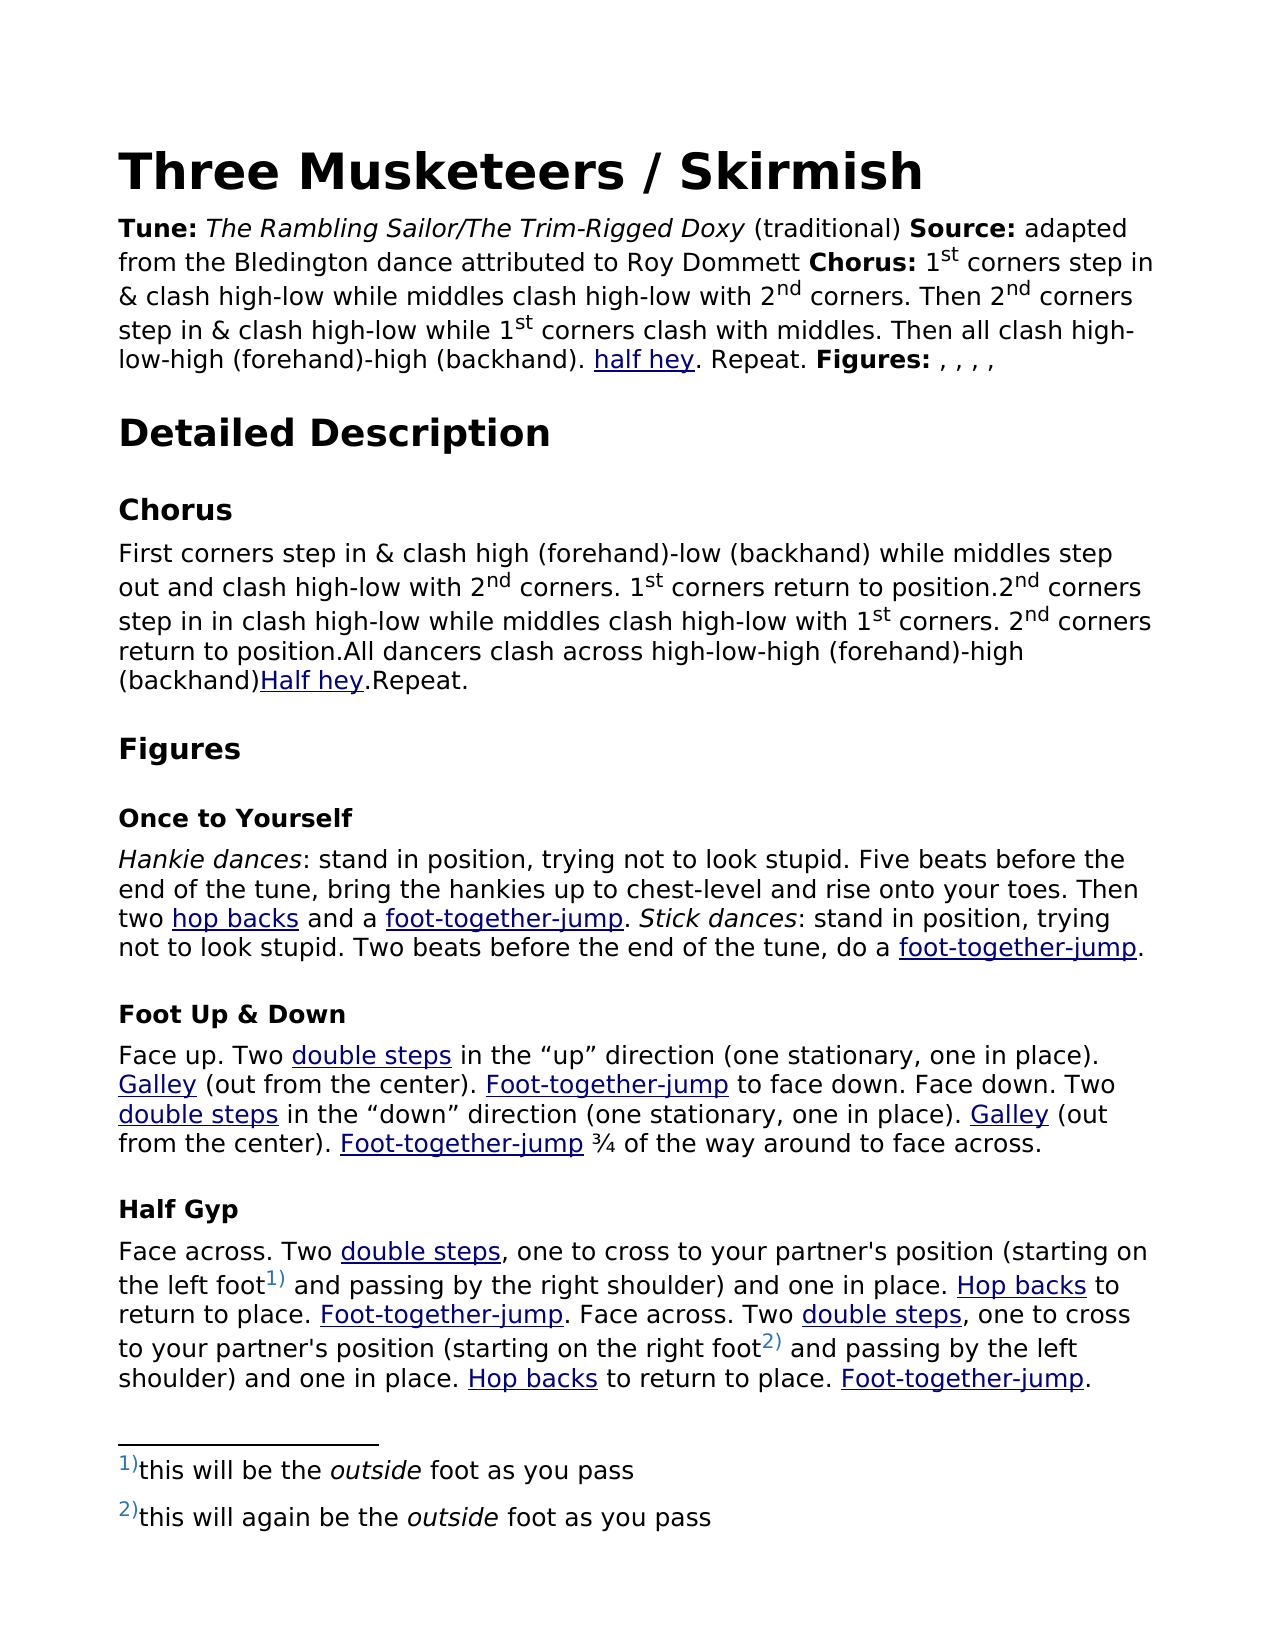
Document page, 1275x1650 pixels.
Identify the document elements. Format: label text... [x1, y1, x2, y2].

text Tune: The Rambling Sailor/The Trim-Rigged Doxy (traditional) Source: adapted from the Bledington dance attributed to Roy Dommett Chorus: 1st corners step in & clash high-low while middles clash high-low with 2nd corners. Then 2nd corners step in & clash high-low while 1st corners clash with middles. Then all clash high-low-high (forehand)-high (backhand). half hey. Repeat. Figures: , , , , [118, 214, 1157, 374]
text Face up. Two double steps in the “up” direction (one stationary, one in place). Galley (out from the center). Foot-together-jump to face down. Face down. Two double steps in the “down” direction (one stationary, one in place). Galley (out from the center). Foot-together-jump ¾ of the way around to face across. [118, 1042, 1157, 1158]
subtitle Three Musketeers / Skirmish [118, 143, 1157, 201]
subtitle Figures [118, 733, 1157, 767]
subtitle Foot Up & Down [118, 1000, 1157, 1029]
subtitle Chorus [118, 493, 1157, 527]
text Face across. Two double steps, one to cross to your partner's position (starting on the left foot and passing by the right shoulder) and one in place. Hop backs to return to place. Foot-together-jump. Face across. Two double steps, one to cross to your partner's position (starting on the right foot and passing by the left shoulder) and one in place. Hop backs to return to place. Foot-together-jump. [118, 1237, 1157, 1393]
text this will again be the outside foot as you pass [118, 1498, 1157, 1532]
text First corners step in & clash high (forehand)-low (backhand) while middles step out and clash high-low with 2nd corners. 1st corners return to position.2nd corners step in in clash high-low while middles clash high-low with 1st corners. 2nd corners return to position.All dancers clash across high-low-high (forehand)-high (backhand)Half hey.Repeat. [118, 539, 1157, 695]
text this will be the outside foot as you pass [118, 1451, 1157, 1485]
subtitle Detailed Description [118, 412, 1157, 456]
subtitle Half Gyp [118, 1196, 1157, 1225]
subtitle Once to Yourself [118, 804, 1157, 833]
text Hankie dances: stand in position, trying not to look stupid. Five beats before the end of the tune, bring the hankies up to chest-level and rise onto your toes. Then two hop backs and a foot-together-jump. Stick dances: stand in position, trying not to look stupid. Two beats before the end of the tune, do a foot-together-jump. [118, 846, 1157, 962]
